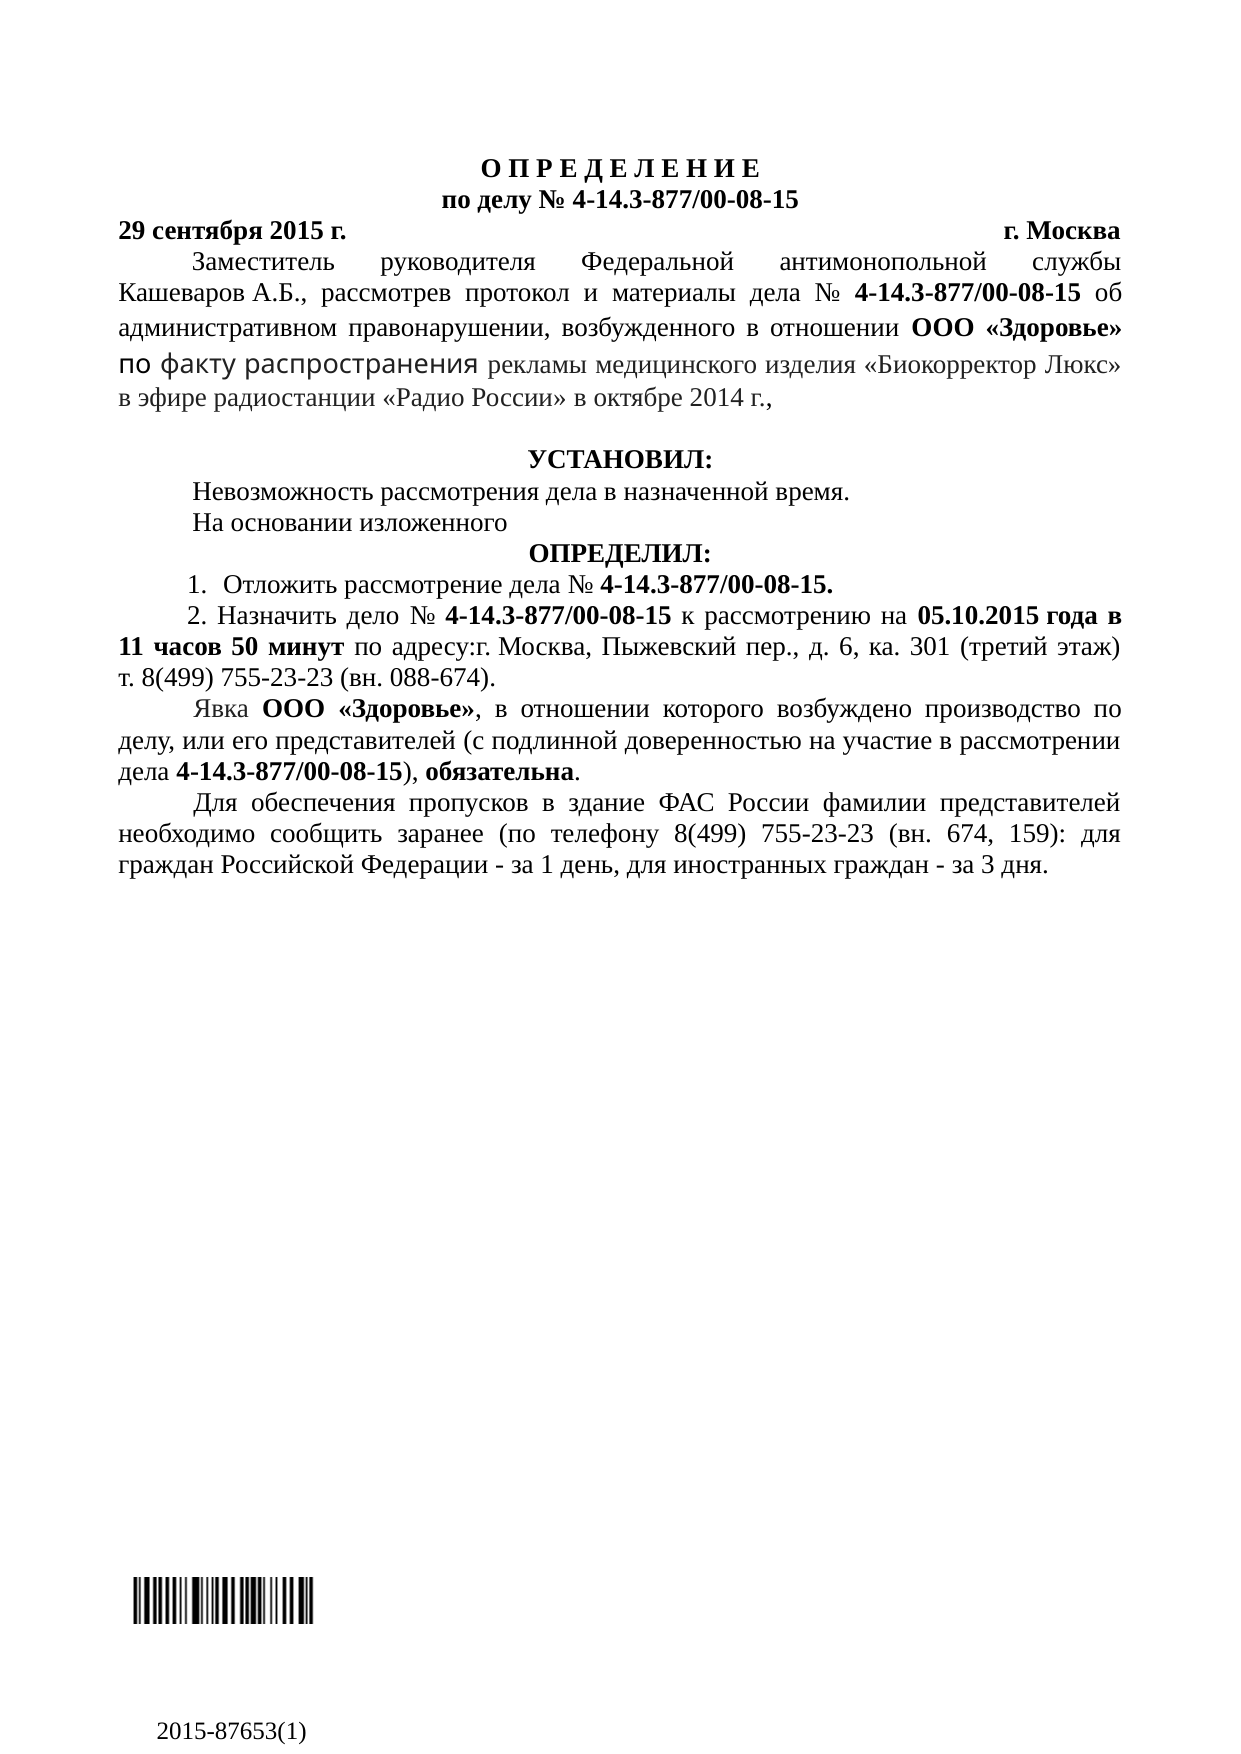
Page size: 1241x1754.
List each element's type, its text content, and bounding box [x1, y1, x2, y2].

text 29 сентября 2015 г. г. Москва [118, 214, 1122, 245]
text по делу № 4-14.3-877/00-08-15 [118, 183, 1122, 214]
picture [118, 1577, 331, 1624]
text Невозможность рассмотрения дела в назначенной время. [118, 474, 1122, 506]
text 2. Назначить дело № 4-14.3-877/00-08-15 к рассмотрению на 05.10.2015 года в 11 часов 50 минут по адресу:г. Москва, Пыжевский пер., д. 6, ка. 301 (третий этаж) т. 8(499) 755-23-23 (вн. 088-674). [118, 599, 1122, 693]
text 1. Отложить рассмотрение дела № 4-14.3-877/00-08-15. [118, 568, 1122, 599]
text Заместитель руководителя Федеральной антимонопольной службы Кашеваров А.Б., рассмотрев протокол и материалы дела № 4-14.3-877/00-08-15 об административном правонарушении, возбужденного в отношении ООО «Здоровье» по факту распространения рекламы медицинского изделия «Биокорректор Люкс» в эфире радиостанции «Радио России» в октябре 2014 г., [118, 245, 1122, 412]
text УСТАНОВИЛ: [118, 443, 1122, 474]
text ОПРЕДЕЛИЛ: [118, 537, 1122, 568]
text О П Р Е Д Е Л Е Н И Е [118, 152, 1122, 183]
text Для обеспечения пропусков в здание ФАС России фамилии представителей необходимо сообщить заранее (по телефону 8(499) 755-23-23 (вн. 674, 159): для граждан Российской Федерации - за 1 день, для иностранных граждан - за 3 дня. [118, 786, 1122, 879]
text Явка ООО «Здоровье», в отношении которого возбуждено производство по делу, или его представителей (с подлинной доверенностью на участие в рассмотрении дела 4-14.3-877/00-08-15), обязательна. [118, 693, 1122, 786]
text На основании изложенного [118, 506, 1122, 537]
